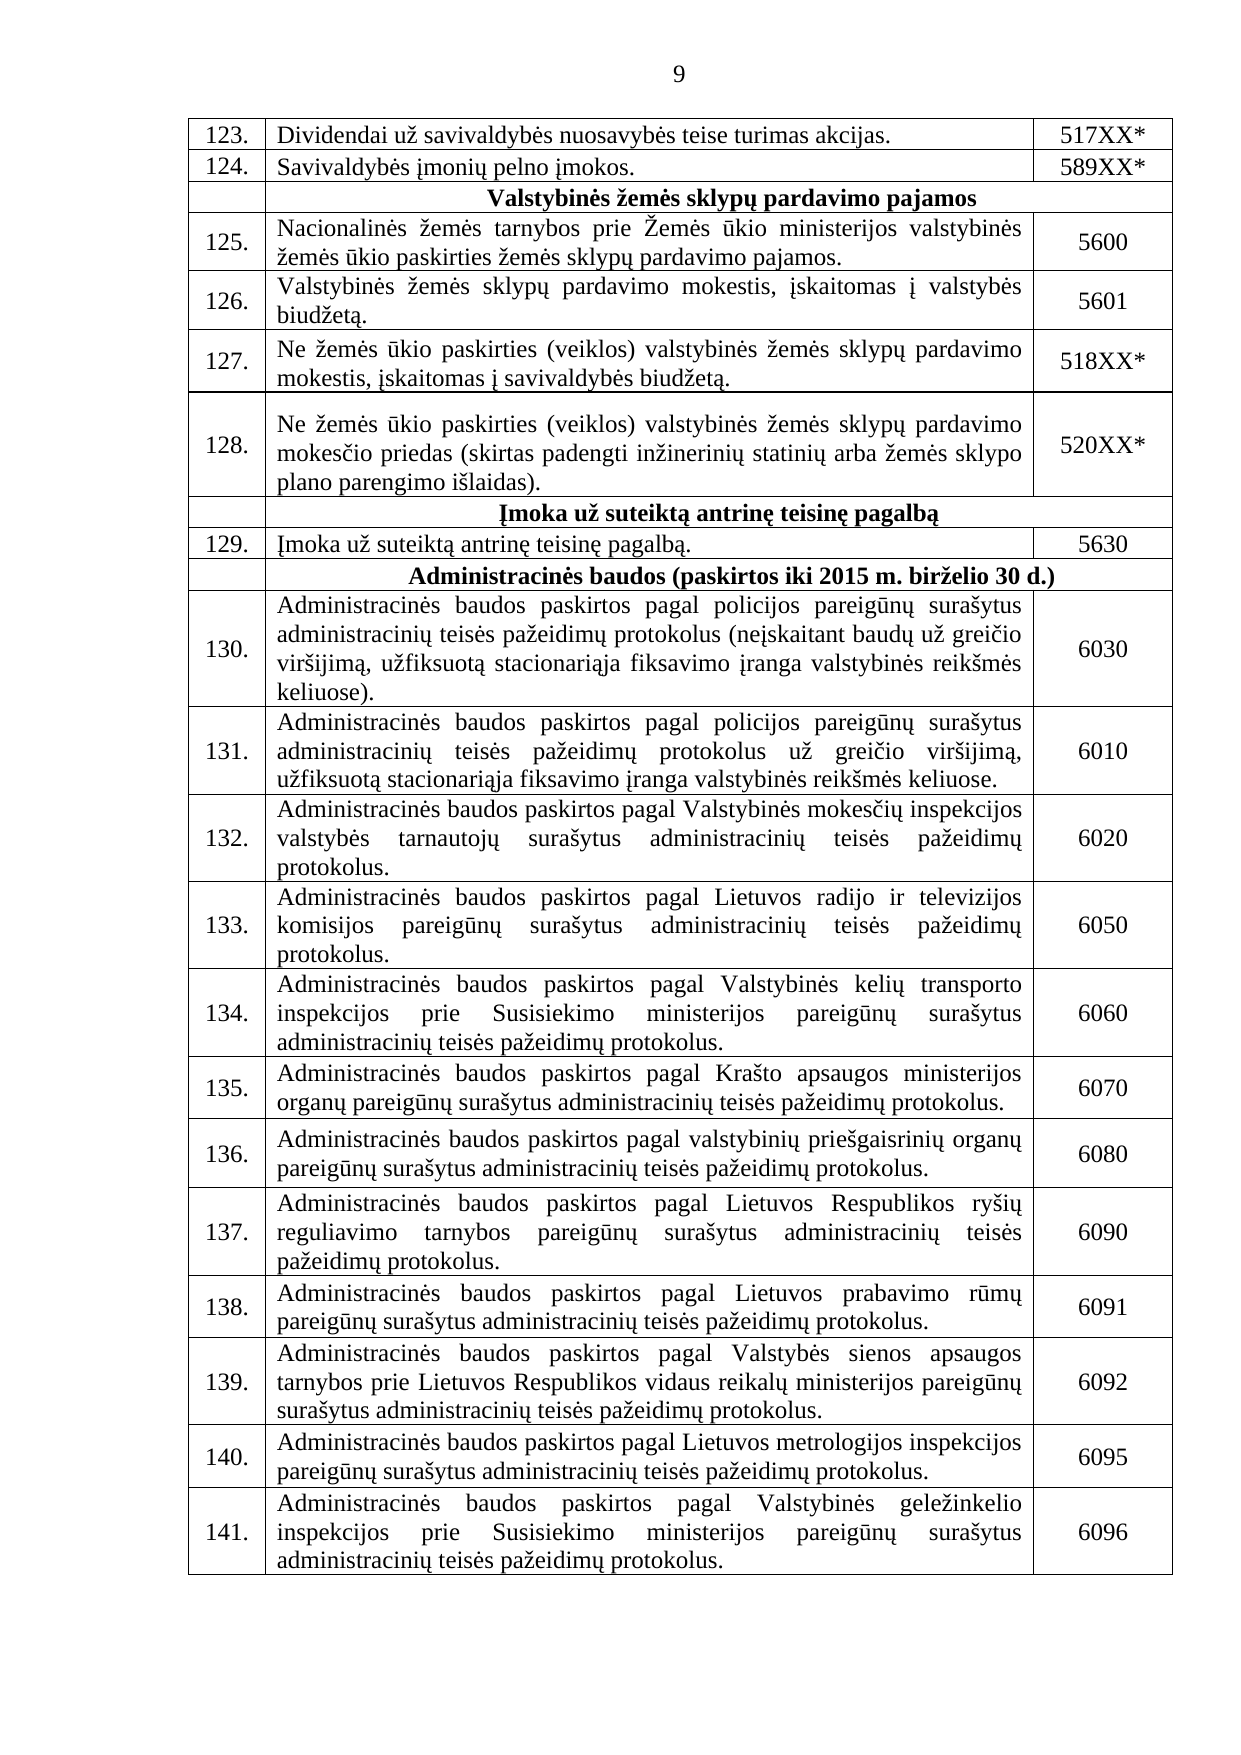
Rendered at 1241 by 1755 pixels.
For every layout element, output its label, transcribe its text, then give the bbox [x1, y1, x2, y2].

table_cell 6096 [1034, 1488, 1172, 1574]
table_cell Administracinės baudos paskirtos pagal Valstybinės mokesčių inspekcijos valstybės tarnautojų surašytus administracinių teisės pažeidimų protokolus. [266, 795, 1033, 881]
table_cell 131. [189, 707, 265, 793]
table_cell Administracinės baudos paskirtos pagal Valstybės sienos apsaugos tarnybos prie Lietuvos Respublikos vidaus reikalų ministerijos pareigūnų surašytus administracinių teisės pažeidimų protokolus. [266, 1338, 1033, 1424]
table_cell Administracinės baudos paskirtos pagal Valstybinės kelių transporto inspekcijos prie Susisiekimo ministerijos pareigūnų surašytus administracinių teisės pažeidimų protokolus. [266, 969, 1033, 1056]
table_cell 132. [189, 795, 265, 881]
table_cell [189, 182, 265, 212]
table_cell 141. [189, 1488, 265, 1574]
table_cell Administracinės baudos paskirtos pagal valstybinių priešgaisrinių organų pareigūnų surašytus administracinių teisės pažeidimų protokolus. [266, 1119, 1033, 1187]
table_cell 130. [189, 591, 265, 706]
table_cell 127. [189, 330, 265, 391]
table_cell Administracinės baudos paskirtos pagal policijos pareigūnų surašytus administracinių teisės pažeidimų protokolus už greičio viršijimą, užfiksuotą stacionariąja fiksavimo įranga valstybinės reikšmės keliuose. [266, 707, 1033, 793]
table_cell Savivaldybės įmonių pelno įmokos. [266, 150, 1033, 181]
table_cell 589XX* [1034, 150, 1172, 181]
table_cell 6020 [1034, 795, 1172, 881]
table_cell 6090 [1034, 1188, 1172, 1274]
table_cell Ne žemės ūkio paskirties (veiklos) valstybinės žemės sklypų pardavimo mokestis, įskaitomas į savivaldybės biudžetą. [266, 330, 1033, 391]
table_cell 126. [189, 271, 265, 329]
table_cell 135. [189, 1057, 265, 1118]
table_cell 136. [189, 1119, 265, 1187]
table_cell Administracinės baudos paskirtos pagal Lietuvos radijo ir televizijos komisijos pareigūnų surašytus administracinių teisės pažeidimų protokolus. [266, 882, 1033, 968]
table_cell 5630 [1034, 528, 1172, 558]
table_cell 129. [189, 528, 265, 558]
table_cell Valstybinės žemės sklypų pardavimo mokestis, įskaitomas į valstybės biudžetą. [266, 271, 1033, 329]
table_cell 123. [189, 119, 265, 149]
table_cell 6070 [1034, 1057, 1172, 1118]
table_cell 6010 [1034, 707, 1172, 793]
table_cell [189, 559, 265, 589]
table_cell Administracinės baudos paskirtos pagal Lietuvos Respublikos ryšių reguliavimo tarnybos pareigūnų surašytus administracinių teisės pažeidimų protokolus. [266, 1188, 1033, 1274]
table_cell 6030 [1034, 591, 1172, 706]
table_cell 5600 [1034, 213, 1172, 270]
table_cell 6092 [1034, 1338, 1172, 1424]
table_cell 6060 [1034, 969, 1172, 1056]
table_cell 138. [189, 1276, 265, 1337]
table_cell 520XX* [1034, 393, 1172, 496]
table_cell Administracinės baudos paskirtos pagal Lietuvos metrologijos inspekcijos pareigūnų surašytus administracinių teisės pažeidimų protokolus. [266, 1425, 1033, 1487]
table_cell Administracinės baudos paskirtos pagal Lietuvos prabavimo rūmų pareigūnų surašytus administracinių teisės pažeidimų protokolus. [266, 1276, 1033, 1337]
table_cell Įmoka už suteiktą antrinę teisinę pagalbą [266, 497, 1172, 527]
table_cell 5601 [1034, 271, 1172, 329]
table_cell 125. [189, 213, 265, 270]
table_cell Administracinės baudos paskirtos pagal Valstybinės geležinkelio inspekcijos prie Susisiekimo ministerijos pareigūnų surašytus administracinių teisės pažeidimų protokolus. [266, 1488, 1033, 1574]
table_cell Dividendai už savivaldybės nuosavybės teise turimas akcijas. [266, 119, 1033, 149]
table_cell Įmoka už suteiktą antrinę teisinę pagalbą. [266, 528, 1033, 558]
table_cell Ne žemės ūkio paskirties (veiklos) valstybinės žemės sklypų pardavimo mokesčio priedas (skirtas padengti inžinerinių statinių arba žemės sklypo plano parengimo išlaidas). [266, 393, 1033, 496]
table_cell 133. [189, 882, 265, 968]
table_cell 124. [189, 150, 265, 181]
table_cell 6091 [1034, 1276, 1172, 1337]
table_cell Administracinės baudos paskirtos pagal Krašto apsaugos ministerijos organų pareigūnų surašytus administracinių teisės pažeidimų protokolus. [266, 1057, 1033, 1118]
table_cell Nacionalinės žemės tarnybos prie Žemės ūkio ministerijos valstybinės žemės ūkio paskirties žemės sklypų pardavimo pajamos. [266, 213, 1033, 270]
table_cell 134. [189, 969, 265, 1056]
table_cell 140. [189, 1425, 265, 1487]
table_cell 137. [189, 1188, 265, 1274]
table_cell 6080 [1034, 1119, 1172, 1187]
table_cell 517XX* [1034, 119, 1172, 149]
table_cell [189, 497, 265, 527]
table_cell Administracinės baudos (paskirtos iki 2015 m. birželio 30 d.) [266, 559, 1172, 589]
table_cell 6095 [1034, 1425, 1172, 1487]
table_cell Administracinės baudos paskirtos pagal policijos pareigūnų surašytus administracinių teisės pažeidimų protokolus (neįskaitant baudų už greičio viršijimą, užfiksuotą stacionariąja fiksavimo įranga valstybinės reikšmės keliuose). [266, 591, 1033, 706]
table_cell 6050 [1034, 882, 1172, 968]
table_cell 139. [189, 1338, 265, 1424]
table_cell 128. [189, 393, 265, 496]
table_cell 518XX* [1034, 330, 1172, 391]
table_cell Valstybinės žemės sklypų pardavimo pajamos [266, 182, 1172, 212]
